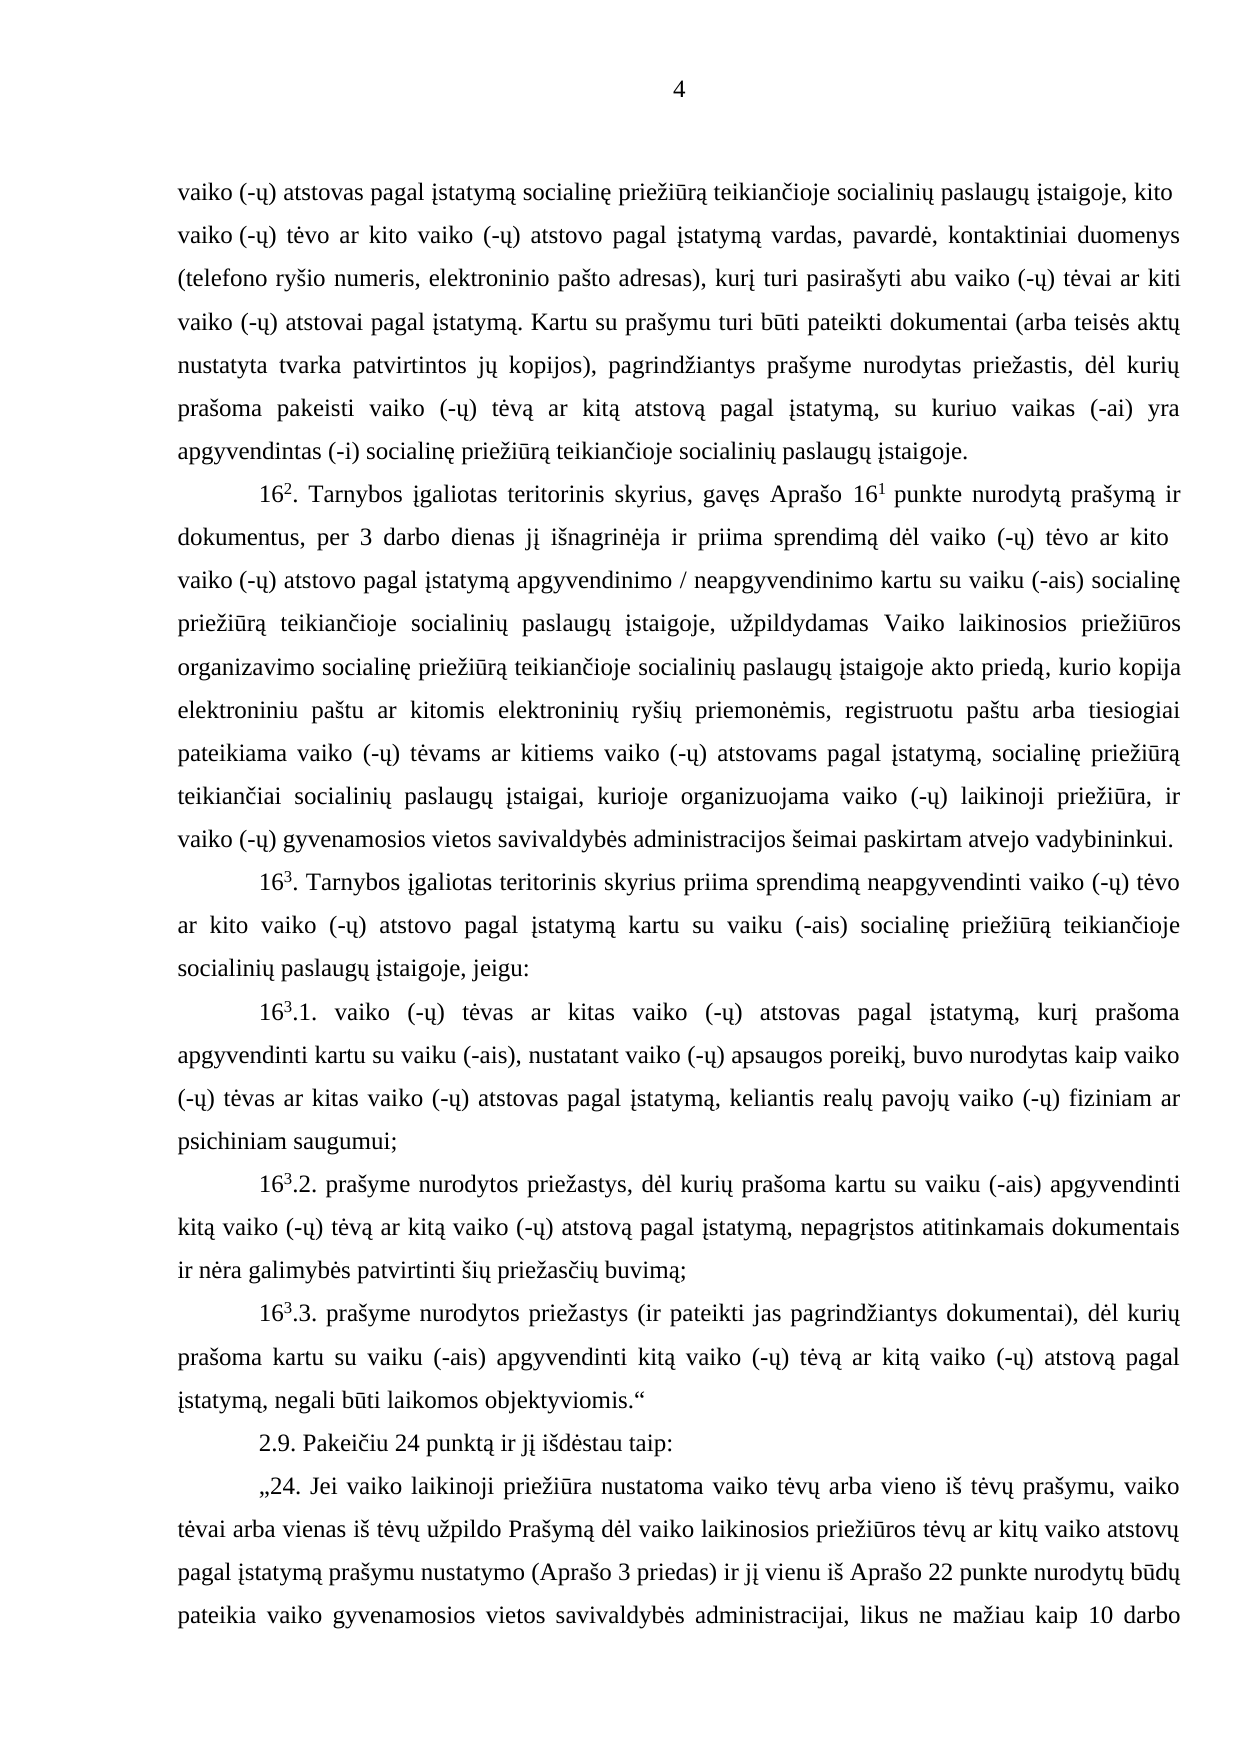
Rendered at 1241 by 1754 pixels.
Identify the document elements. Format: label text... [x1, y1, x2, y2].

text 163.1. vaiko (-ų) tėvas ar kitas vaiko (-ų) atstovas pagal įstatymą, kurį prašoma apgyvendinti kartu su vaiku (-ais), nustatant vaiko (-ų) apsaugos poreikį, buvo nurodytas kaip vaiko (-ų) tėvas ar kitas vaiko (-ų) atstovas pagal įstatymą, keliantis realų pavojų vaiko (-ų) fiziniam ar psichiniam saugumui; [177, 997, 1181, 1155]
text vaiko (-ų) atstovas pagal įstatymą socialinę priežiūrą teikiančioje socialinių paslaugų įstaigoje, kito vaiko (-ų) tėvo ar kito vaiko (-ų) atstovo pagal įstatymą vardas, pavardė, kontaktiniai duomenys (telefono ryšio numeris, elektroninio pašto adresas), kurį turi pasirašyti abu vaiko (-ų) tėvai ar kiti vaiko (-ų) atstovai pagal įstatymą. Kartu su prašymu turi būti pateikti dokumentai (arba teisės aktų nustatyta tvarka patvirtintos jų kopijos), pagrindžiantys prašyme nurodytas priežastis, dėl kurių prašoma pakeisti vaiko (-ų) tėvą ar kitą atstovą pagal įstatymą, su kuriuo vaikas (-ai) yra apgyvendintas (-i) socialinę priežiūrą teikiančioje socialinių paslaugų įstaigoje. [177, 177, 1181, 465]
text 163.2. prašyme nurodytos priežastys, dėl kurių prašoma kartu su vaiku (-ais) apgyvendinti kitą vaiko (-ų) tėvą ar kitą vaiko (-ų) atstovą pagal įstatymą, nepagrįstos atitinkamais dokumentais ir nėra galimybės patvirtinti šių priežasčių buvimą; [177, 1169, 1181, 1284]
text 163. Tarnybos įgaliotas teritorinis skyrius priima sprendimą neapgyvendinti vaiko (-ų) tėvo ar kito vaiko (-ų) atstovo pagal įstatymą kartu su vaiku (-ais) socialinę priežiūrą teikiančioje socialinių paslaugų įstaigoje, jeigu: [177, 867, 1181, 982]
text 2.9. Pakeičiu 24 punktą ir jį išdėstau taip: [177, 1428, 1181, 1457]
text 162. Tarnybos įgaliotas teritorinis skyrius, gavęs Aprašo 161 punkte nurodytą prašymą ir dokumentus, per 3 darbo dienas jį išnagrinėja ir priima sprendimą dėl vaiko (-ų) tėvo ar kito vaiko (-ų) atstovo pagal įstatymą apgyvendinimo / neapgyvendinimo kartu su vaiku (-ais) socialinę priežiūrą teikiančioje socialinių paslaugų įstaigoje, užpildydamas Vaiko laikinosios priežiūros organizavimo socialinę priežiūrą teikiančioje socialinių paslaugų įstaigoje akto priedą, kurio kopija elektroniniu paštu ar kitomis elektroninių ryšių priemonėmis, registruotu paštu arba tiesiogiai pateikiama vaiko (-ų) tėvams ar kitiems vaiko (-ų) atstovams pagal įstatymą, socialinę priežiūrą teikiančiai socialinių paslaugų įstaigai, kurioje organizuojama vaiko (-ų) laikinoji priežiūra, ir vaiko (-ų) gyvenamosios vietos savivaldybės administracijos šeimai paskirtam atvejo vadybininkui. [177, 479, 1181, 853]
text 163.3. prašyme nurodytos priežastys (ir pateikti jas pagrindžiantys dokumentai), dėl kurių prašoma kartu su vaiku (-ais) apgyvendinti kitą vaiko (-ų) tėvą ar kitą vaiko (-ų) atstovą pagal įstatymą, negali būti laikomos objektyviomis.“ [177, 1298, 1181, 1413]
text „24. Jei vaiko laikinoji priežiūra nustatoma vaiko tėvų arba vieno iš tėvų prašymu, vaiko tėvai arba vienas iš tėvų užpildo Prašymą dėl vaiko laikinosios priežiūros tėvų ar kitų vaiko atstovų pagal įstatymą prašymu nustatymo (Aprašo 3 priedas) ir jį vienu iš Aprašo 22 punkte nurodytų būdų pateikia vaiko gyvenamosios vietos savivaldybės administracijai, likus ne mažiau kaip 10 darbo [177, 1471, 1181, 1629]
